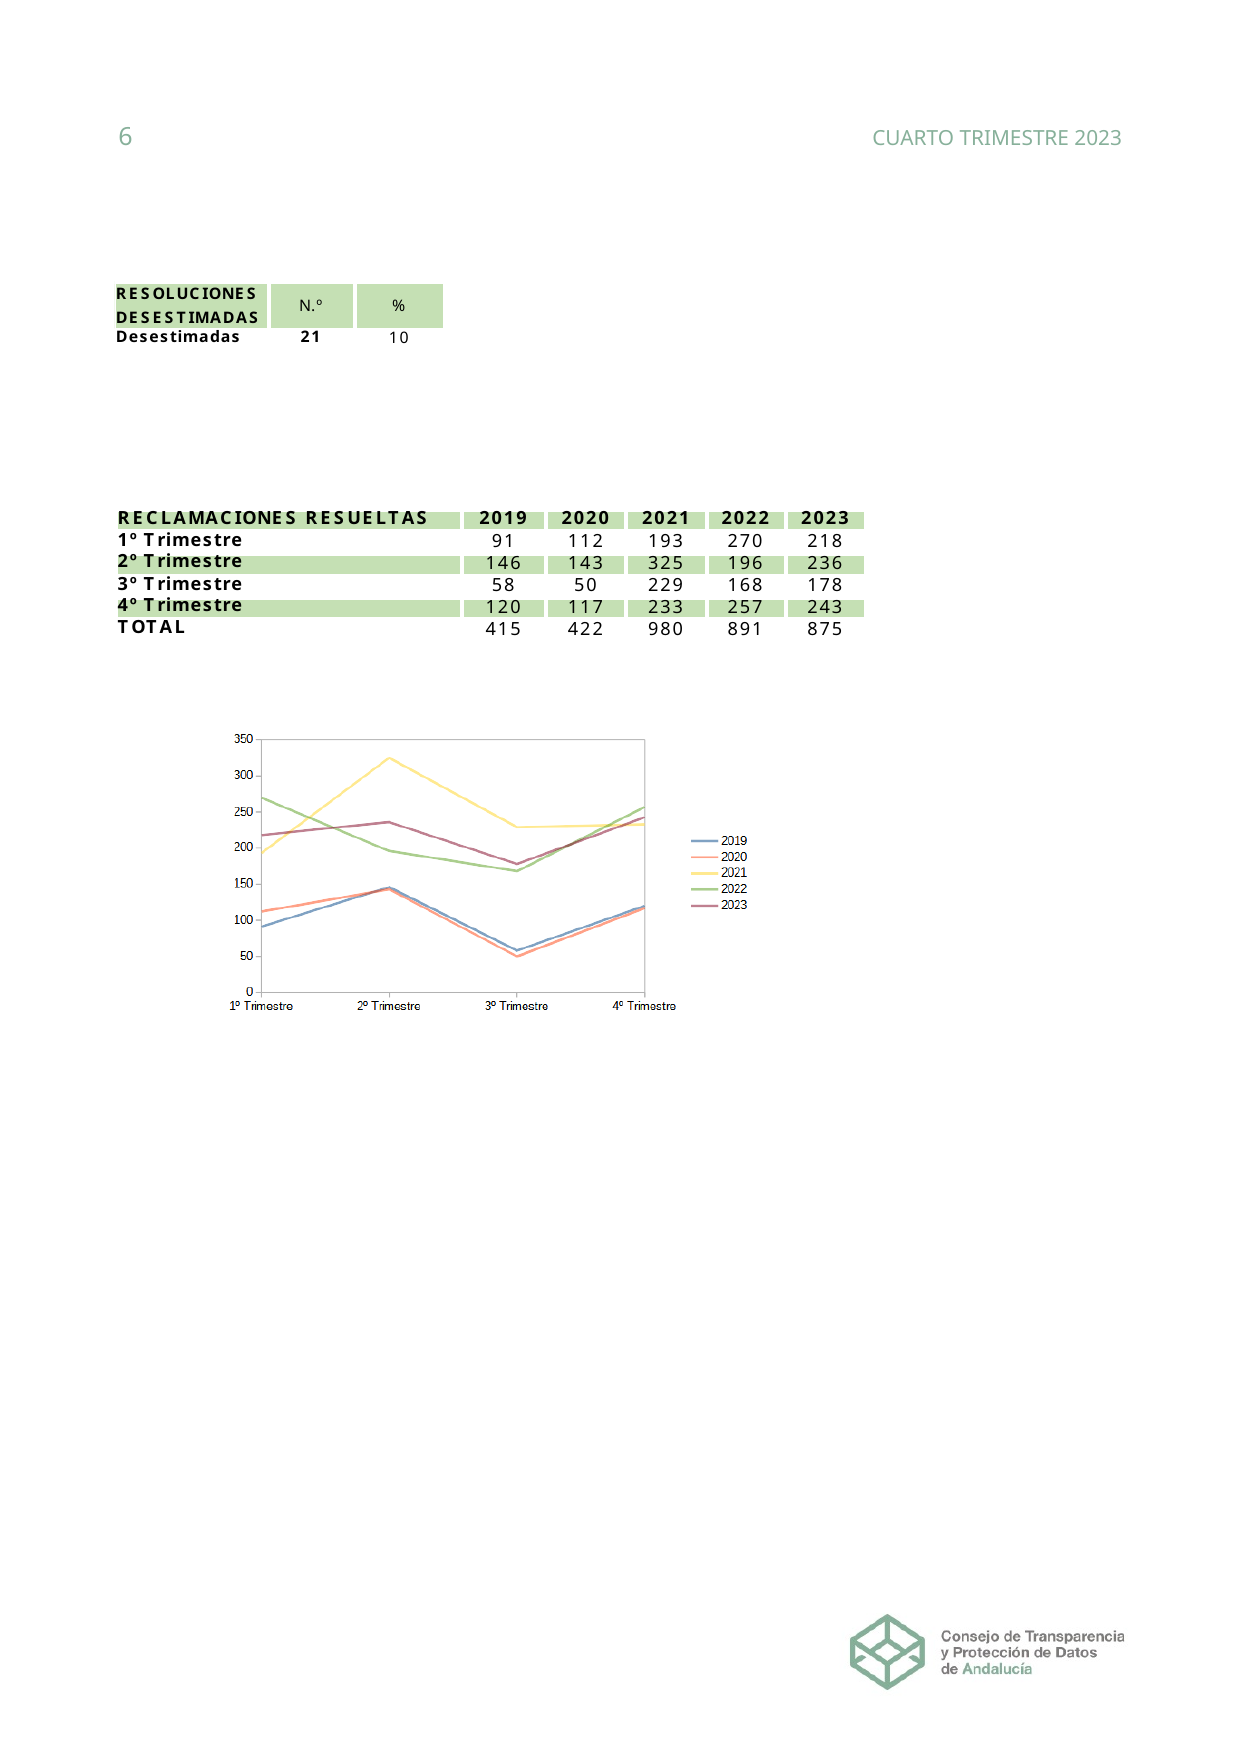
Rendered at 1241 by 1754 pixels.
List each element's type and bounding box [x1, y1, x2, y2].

picture [226, 728, 748, 1018]
picture [838, 1599, 1142, 1712]
